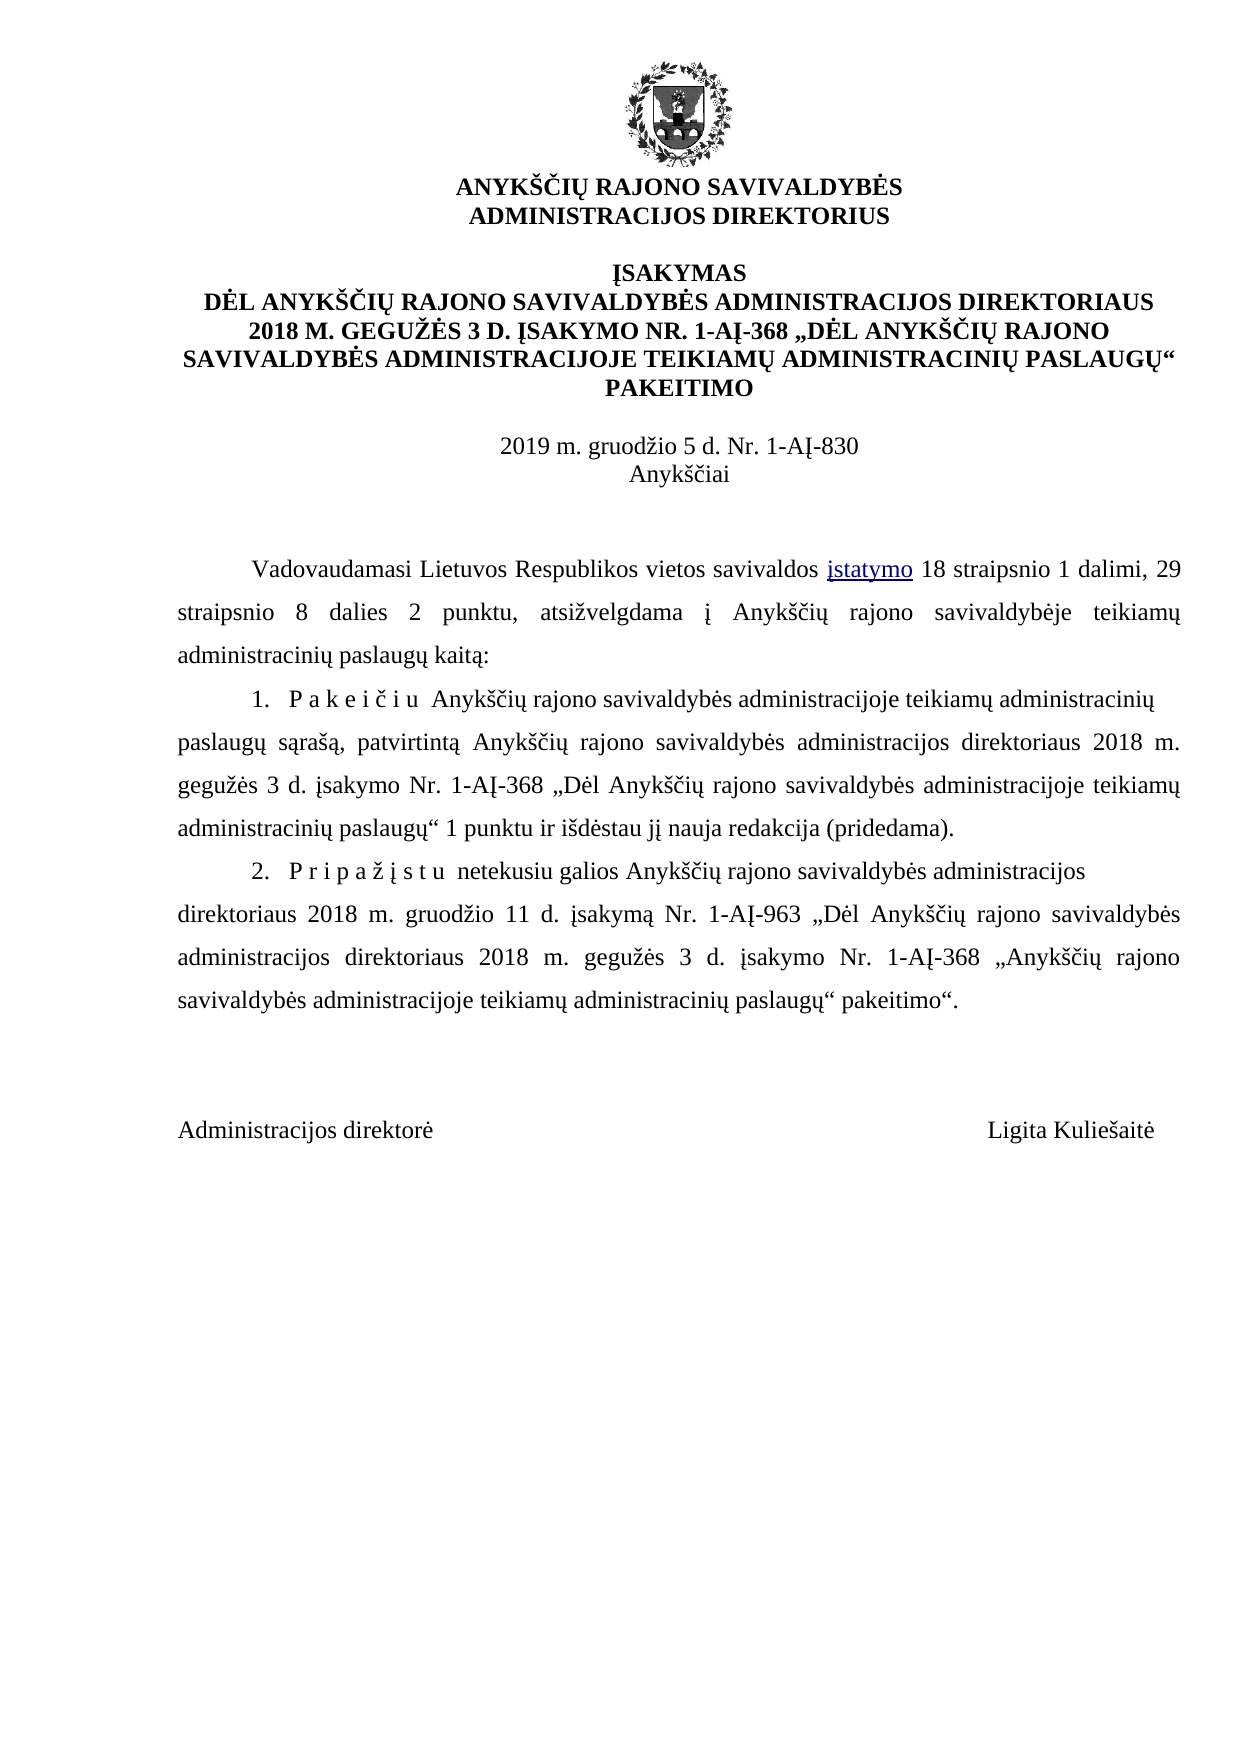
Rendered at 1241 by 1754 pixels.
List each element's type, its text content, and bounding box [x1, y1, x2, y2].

text ANYKŠČIŲ RAJONO SAVIVALDYBĖS [177, 172, 1181, 201]
text Administracijos direktorė Ligita Kuliešaitė [177, 1115, 1181, 1144]
text paslaugų sąrašą, patvirtintą Anykščių rajono savivaldybės administracijos direktoriaus 2018 m. gegužės 3 d. įsakymo Nr. 1-AĮ-368 „Dėl Anykščių rajono savivaldybės administracijoje teikiamų administracinių paslaugų“ 1 punktu ir išdėstau jį nauja redakcija (pridedama). [177, 727, 1181, 842]
text 2. P r i p a ž į s t u netekusiu galios Anykščių rajono savivaldybės administracijos [251, 856, 1181, 885]
text Anykščiai [177, 459, 1181, 488]
text DĖL ANYKŠČIŲ RAJONO SAVIVALDYBĖS ADMINISTRACIJOS DIREKTORIAUS 2018 M. GEGUŽĖS 3 D. ĮSAKYMO NR. 1-AĮ-368 „DĖL ANYKŠČIŲ RAJONO SAVIVALDYBĖS ADMINISTRACIJOJE TEIKIAMŲ ADMINISTRACINIŲ PASLAUGŲ“ PAKEITIMO [177, 287, 1181, 402]
text 1. P a k e i č i u Anykščių rajono savivaldybės administracijoje teikiamų administracinių [251, 684, 1181, 712]
text direktoriaus 2018 m. gruodžio 11 d. įsakymą Nr. 1-AĮ-963 „Dėl Anykščių rajono savivaldybės administracijos direktoriaus 2018 m. gegužės 3 d. įsakymo Nr. 1-AĮ-368 „Anykščių rajono savivaldybės administracijoje teikiamų administracinių paslaugų“ pakeitimo“. [177, 899, 1181, 1014]
text Vadovaudamasi Lietuvos Respublikos vietos savivaldos įstatymo 18 straipsnio 1 dalimi, 29 straipsnio 8 dalies 2 punktu, atsižvelgdama į Anykščių rajono savivaldybėje teikiamų administracinių paslaugų kaitą: [177, 554, 1181, 669]
text ĮSAKYMAS [177, 258, 1181, 287]
text 2019 m. gruodžio 5 d. Nr. 1-AĮ-830 [177, 431, 1181, 459]
text ADMINISTRACIJOS DIREKTORIUS [177, 201, 1181, 229]
